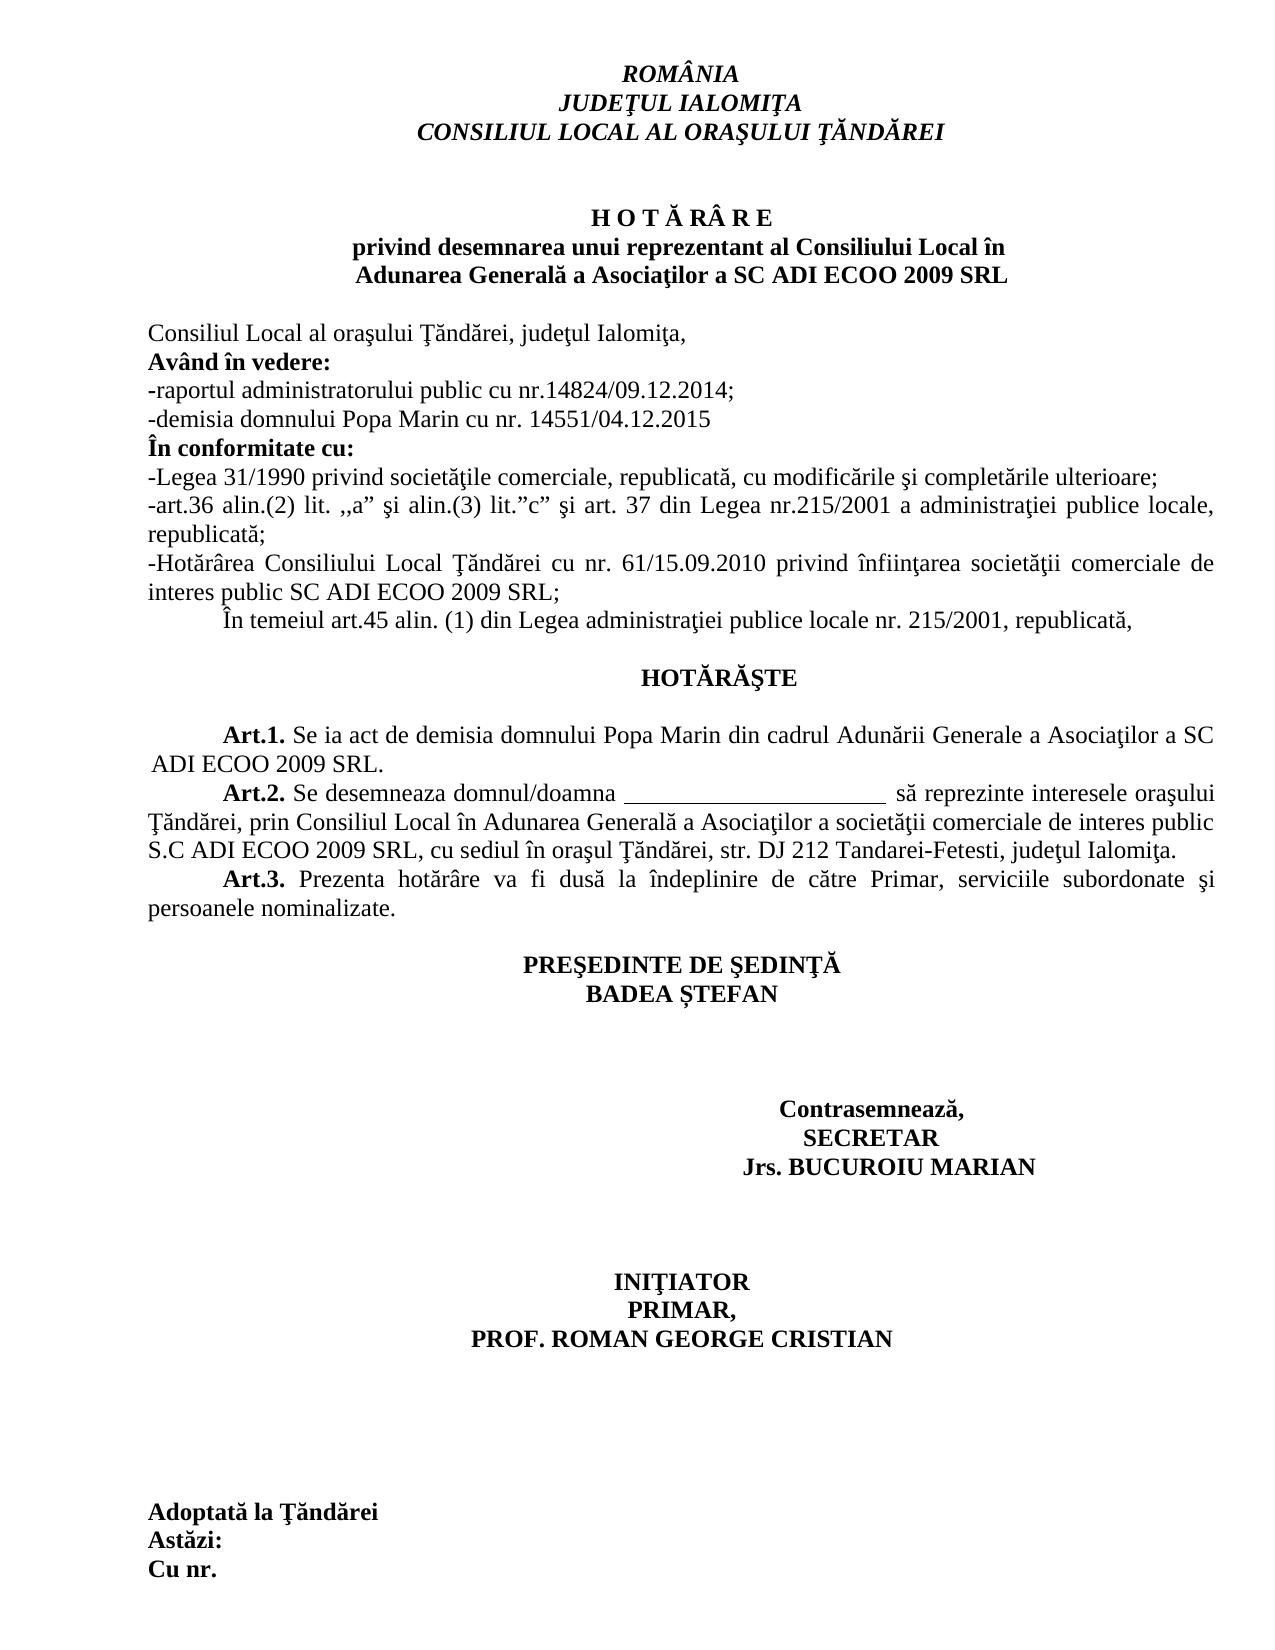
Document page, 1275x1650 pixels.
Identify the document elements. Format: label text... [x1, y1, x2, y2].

text JUDEŢUL IALOMIŢA [148, 88, 1216, 117]
text -raportul administratorului public cu nr.14824/09.12.2014; [148, 375, 1216, 404]
subtitle CONSILIUL LOCAL AL ORAŞULUI ŢĂNDĂREI [148, 117, 1216, 145]
text -art.36 alin.(2) lit. ,,a” şi alin.(3) lit.”c” şi art. 37 din Legea nr.215/2001 a administraţiei publice locale, republicată; [148, 490, 1216, 548]
text HOTĂRĂŞTE [223, 663, 1216, 692]
text Art.2. Se desemneaza domnul/doamna să reprezinte interesele oraşului Ţăndărei, prin Consiliul Local în Adunarea Generală a Asociaţilor a societăţii comerciale de interes public S.C ADI ECOO 2009 SRL, cu sediul în oraşul Ţăndărei, str. DJ 212 Tandarei-Fetesti, judeţul Ialomiţa. [148, 778, 1216, 864]
text În temeiul art.45 alin. (1) din Legea administraţiei publice locale nr. 215/2001, republicată, [148, 605, 1216, 634]
text PREŞEDINTE DE ŞEDINŢĂ [148, 950, 1216, 979]
text Contrasemnează, [148, 1094, 1216, 1123]
text Cu nr. [148, 1554, 1216, 1583]
text BADEA ȘTEFAN [148, 979, 1216, 1008]
text SECRETAR [221, 1123, 1216, 1152]
text În conformitate cu: [148, 433, 1216, 462]
text PROF. ROMAN GEORGE CRISTIAN [148, 1324, 1216, 1353]
text Jrs. BUCUROIU MARIAN [736, 1152, 1216, 1180]
text privind desemnarea unui reprezentant al Consiliului Local în [148, 232, 1216, 260]
text Astăzi: [148, 1525, 1216, 1554]
text -demisia domnului Popa Marin cu nr. 14551/04.12.2015 [148, 404, 1216, 433]
text ROMÂNIA [148, 59, 1216, 88]
text Adunarea Generală a Asociaţilor a SC ADI ECOO 2009 SRL [148, 260, 1216, 289]
text Art.3. Prezenta hotărâre va fi dusă la îndeplinire de către Primar, serviciile subordonate şi persoanele nominalizate. [148, 864, 1216, 922]
text -Hotărârea Consiliului Local Ţăndărei cu nr. 61/15.09.2010 privind înfiinţarea societăţii comerciale de interes public SC ADI ECOO 2009 SRL; [148, 548, 1216, 605]
text PRIMAR, [148, 1295, 1216, 1324]
text -Legea 31/1990 privind societăţile comerciale, republicată, cu modificările şi completările ulterioare; [148, 462, 1216, 490]
text INIŢIATOR [148, 1267, 1216, 1295]
text Art.1. Se ia act de demisia domnului Popa Marin din cadrul Adunării Generale a Asociaţilor a SC ADI ECOO 2009 SRL. [146, 720, 1216, 778]
subtitle H O T Ă RÂ R E [148, 203, 1216, 232]
text Adoptată la Ţăndărei [148, 1497, 1216, 1525]
text Consiliul Local al oraşului Ţăndărei, judeţul Ialomiţa, [148, 318, 1216, 347]
text Având în vedere: [148, 347, 1216, 375]
